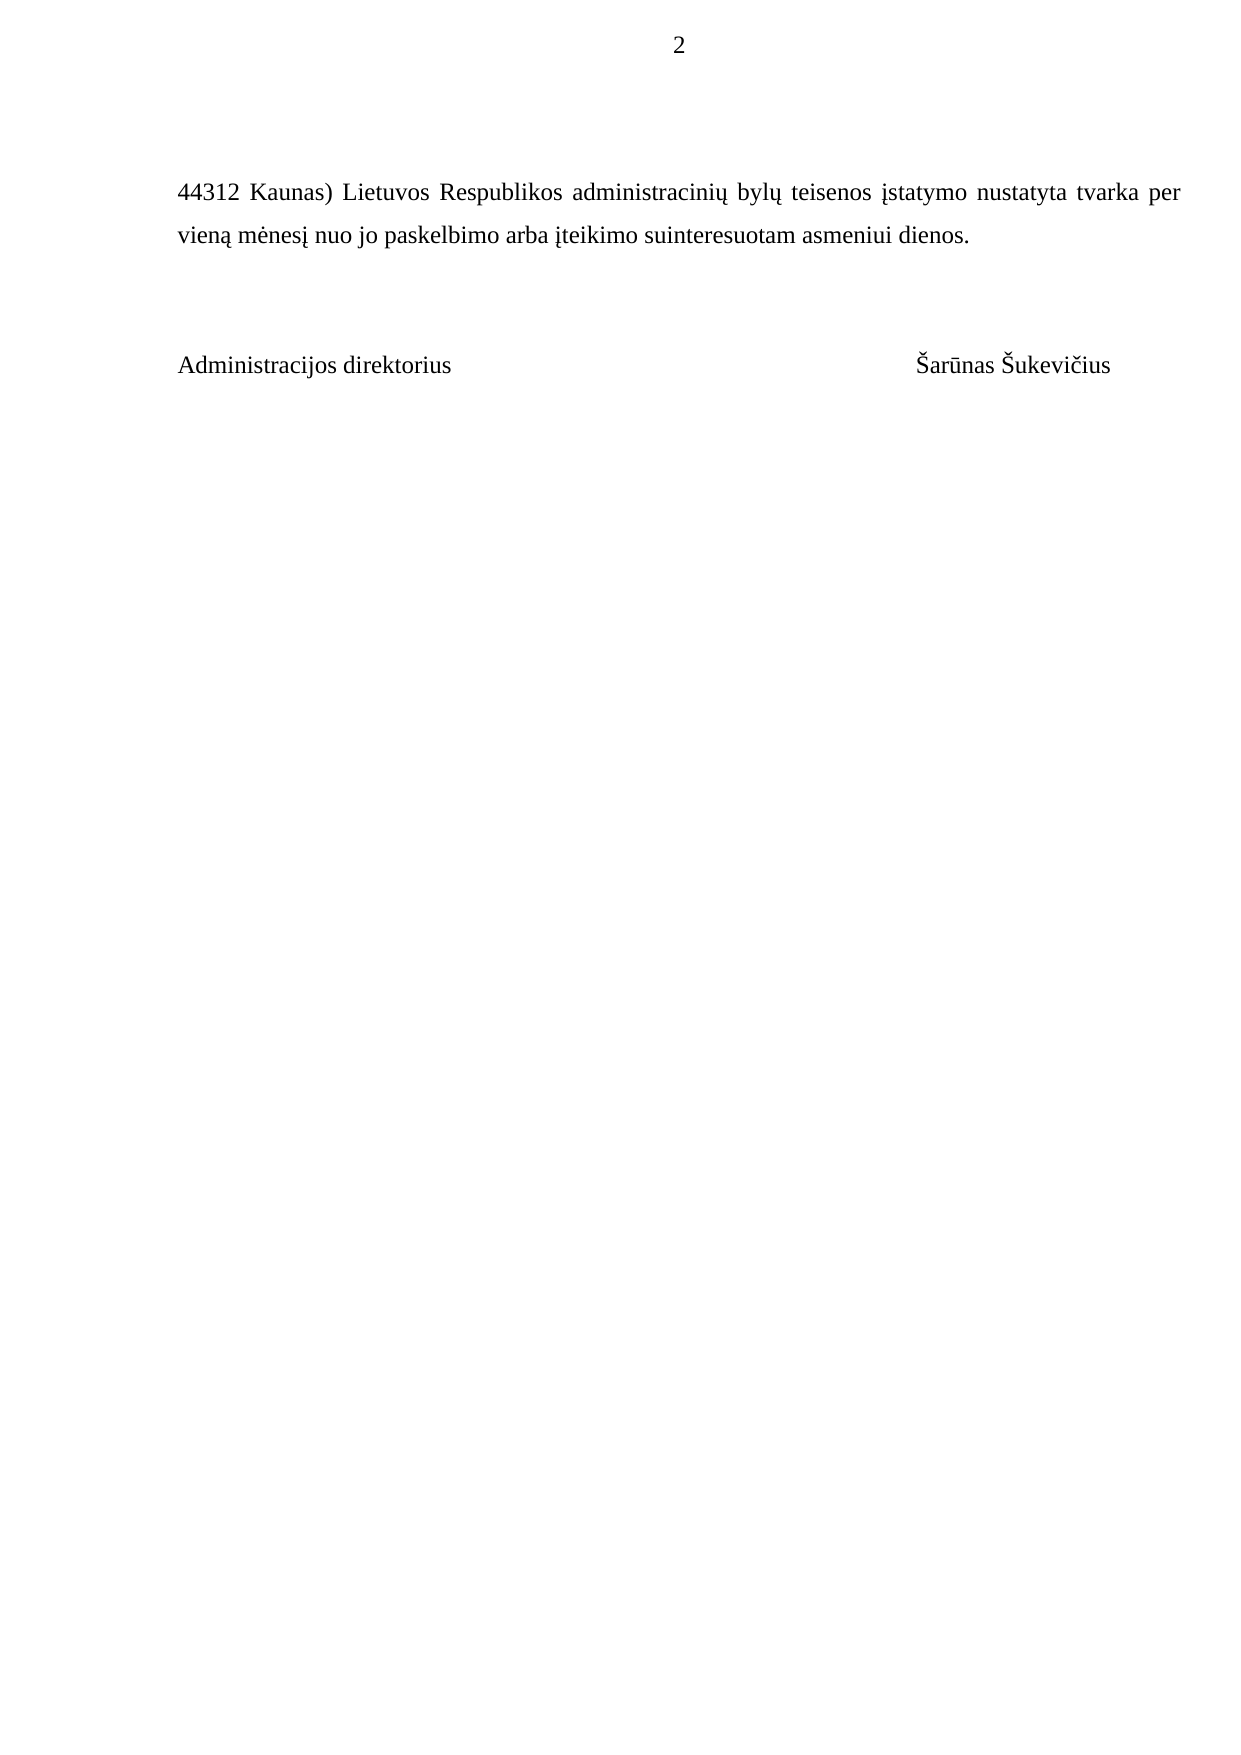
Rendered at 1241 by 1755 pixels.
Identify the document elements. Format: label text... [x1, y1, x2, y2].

text Administracijos direktorius Šarūnas Šukevičius [177, 350, 1181, 378]
text 44312 Kaunas) Lietuvos Respublikos administracinių bylų teisenos įstatymo nustatyta tvarka per vieną mėnesį nuo jo paskelbimo arba įteikimo suinteresuotam asmeniui dienos. [177, 177, 1181, 249]
